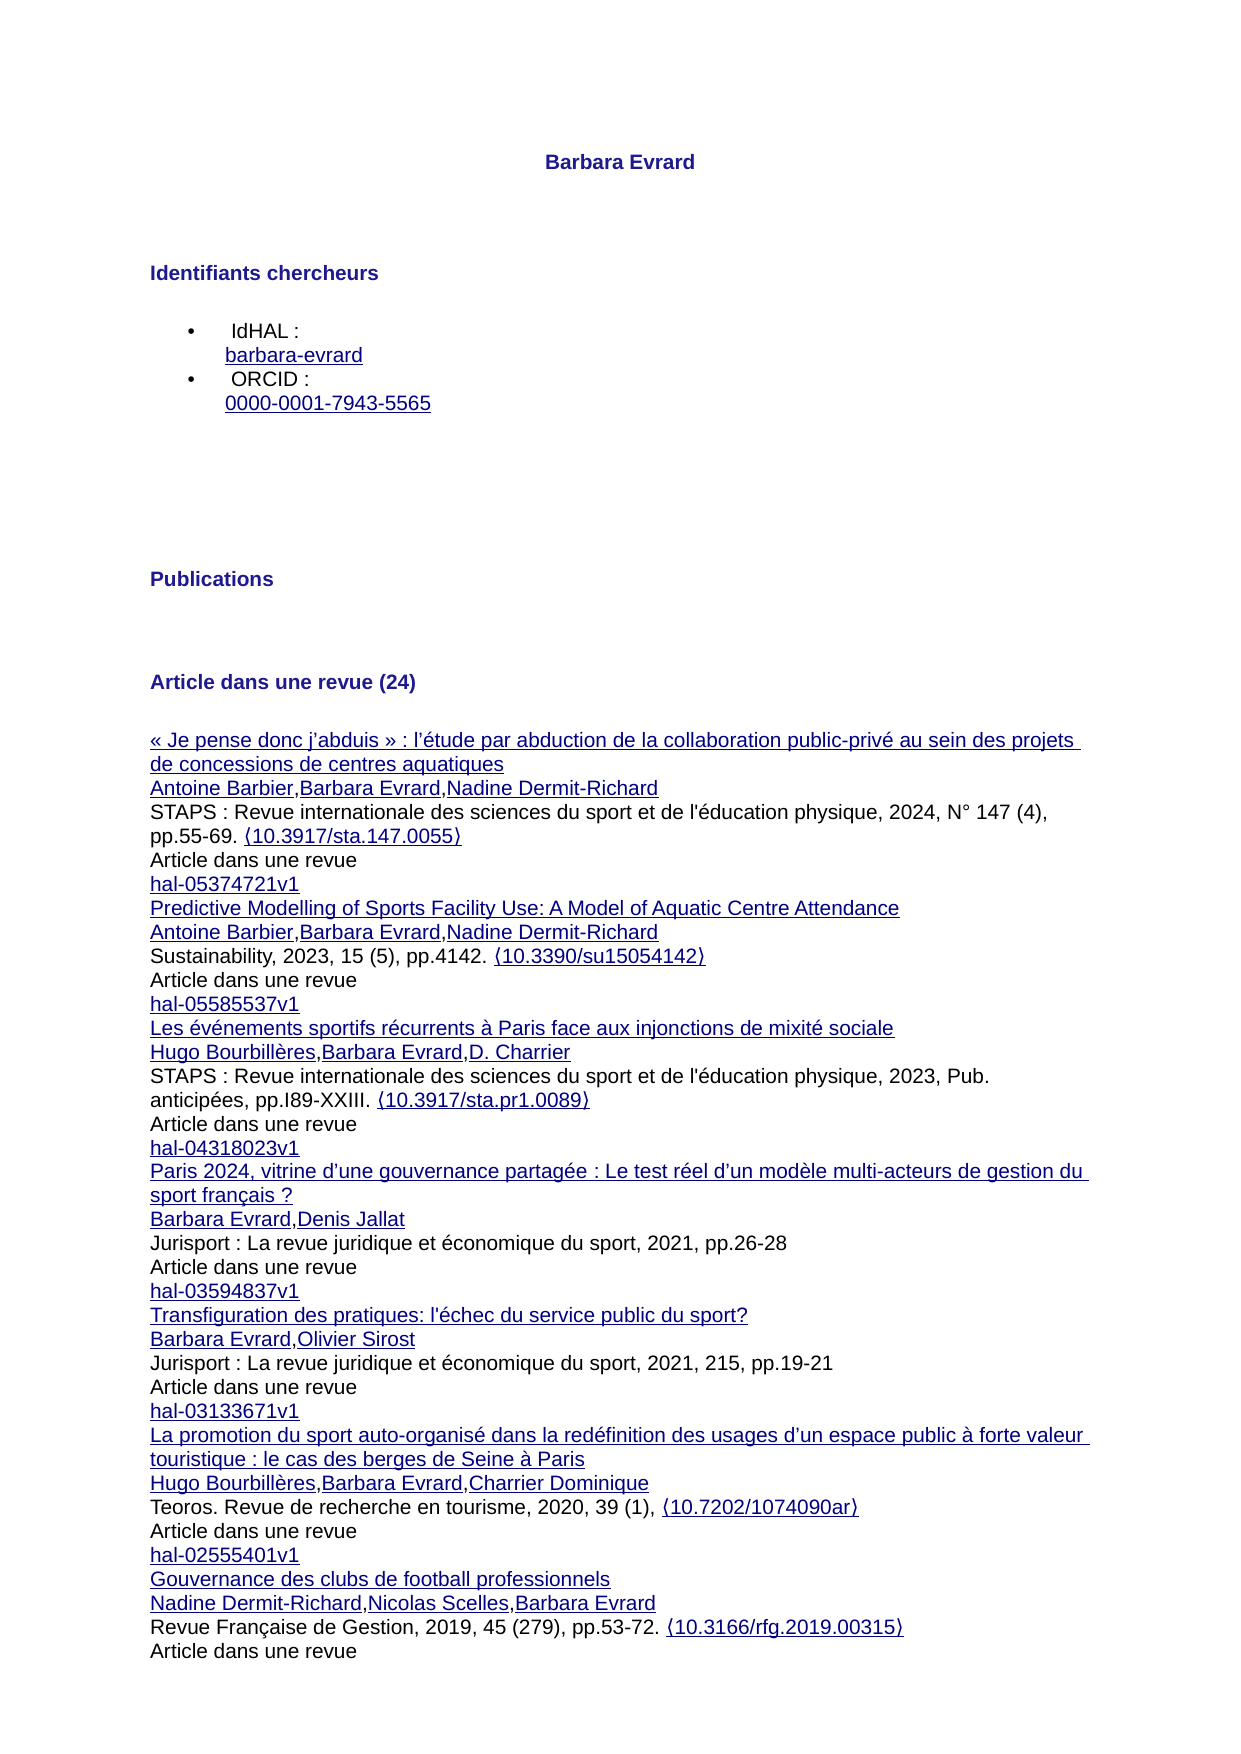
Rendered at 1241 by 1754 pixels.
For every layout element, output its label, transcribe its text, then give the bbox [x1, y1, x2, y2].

table_cell Predictive Modelling of Sports Facility Use: A Model of Aquatic Centre Attendance Antoine Barbier,Barbara Evrard,Nadine Dermit-Richard Sustainability, 2023, 15 (5), pp.4142. ⟨10.3390/su15054142⟩ Article dans une revue hal-05585537v1 [150, 896, 1090, 1016]
table_cell touristique : le cas des berges de Seine à Paris Hugo Bourbillères,Barbara Evrard,Charrier Dominique Teoros. Revue de recherche en tourisme, 2020, 39 (1), ⟨10.7202/1074090ar⟩ Article dans une revue hal-02555401v1 [150, 1445, 1090, 1567]
table_cell Transfiguration des pratiques: l'échec du service public du sport? Barbara Evrard,Olivier Sirost Jurisport : La revue juridique et économique du sport, 2021, 215, pp.19-21 Article dans une revue hal-03133671v1 [150, 1303, 1090, 1423]
table_cell Paris 2024, vitrine d’une gouvernance partagée : Le test réel d’un modèle multi-acteurs de gestion du sport français ? Barbara Evrard,Denis Jallat Jurisport : La revue juridique et économique du sport, 2021, pp.26-28 Article dans une revue hal-03594837v1 [150, 1159, 1090, 1303]
list 0000-0001-7943-5565 [187, 391, 1090, 414]
subtitle Identifiants chercheurs [150, 260, 1090, 284]
subtitle Publications [150, 567, 1090, 591]
table_cell Gouvernance des clubs de football professionnels Nadine Dermit-Richard,Nicolas Scelles,Barbara Evrard Revue Française de Gestion, 2019, 45 (279), pp.53-72. ⟨10.3166/rfg.2019.00315⟩ Article dans une revue [150, 1567, 1090, 1662]
table_header « Je pense donc j’abduis » : l’étude par abduction de la collaboration public-privé au sein des projets de concessions de centres aquatiques Antoine Barbier,Barbara Evrard,Nadine Dermit-Richard STAPS : Revue internationale des sciences du sport et de l'éducation physique, 2024, N° 147 (4), pp.55-69. ⟨10.3917/sta.147.0055⟩ Article dans une revue hal-05374721v1 [150, 728, 1090, 896]
list ORCID : [187, 367, 1090, 391]
subtitle Barbara Evrard [150, 150, 1090, 174]
table_cell Les événements sportifs récurrents à Paris face aux injonctions de mixité sociale Hugo Bourbillères,Barbara Evrard,D. Charrier STAPS : Revue internationale des sciences du sport et de l'éducation physique, 2023, Pub. anticipées, pp.I89-XXIII. ⟨10.3917/sta.pr1.0089⟩ Article dans une revue hal-04318023v1 [150, 1016, 1090, 1159]
list IdHAL : [187, 319, 1090, 343]
subtitle Article dans une revue (24) [150, 670, 1090, 694]
list barbara-evrard [187, 343, 1090, 367]
table_cell La promotion du sport auto-organisé dans la redéfinition des usages d’un espace public à forte valeur [150, 1423, 1090, 1444]
